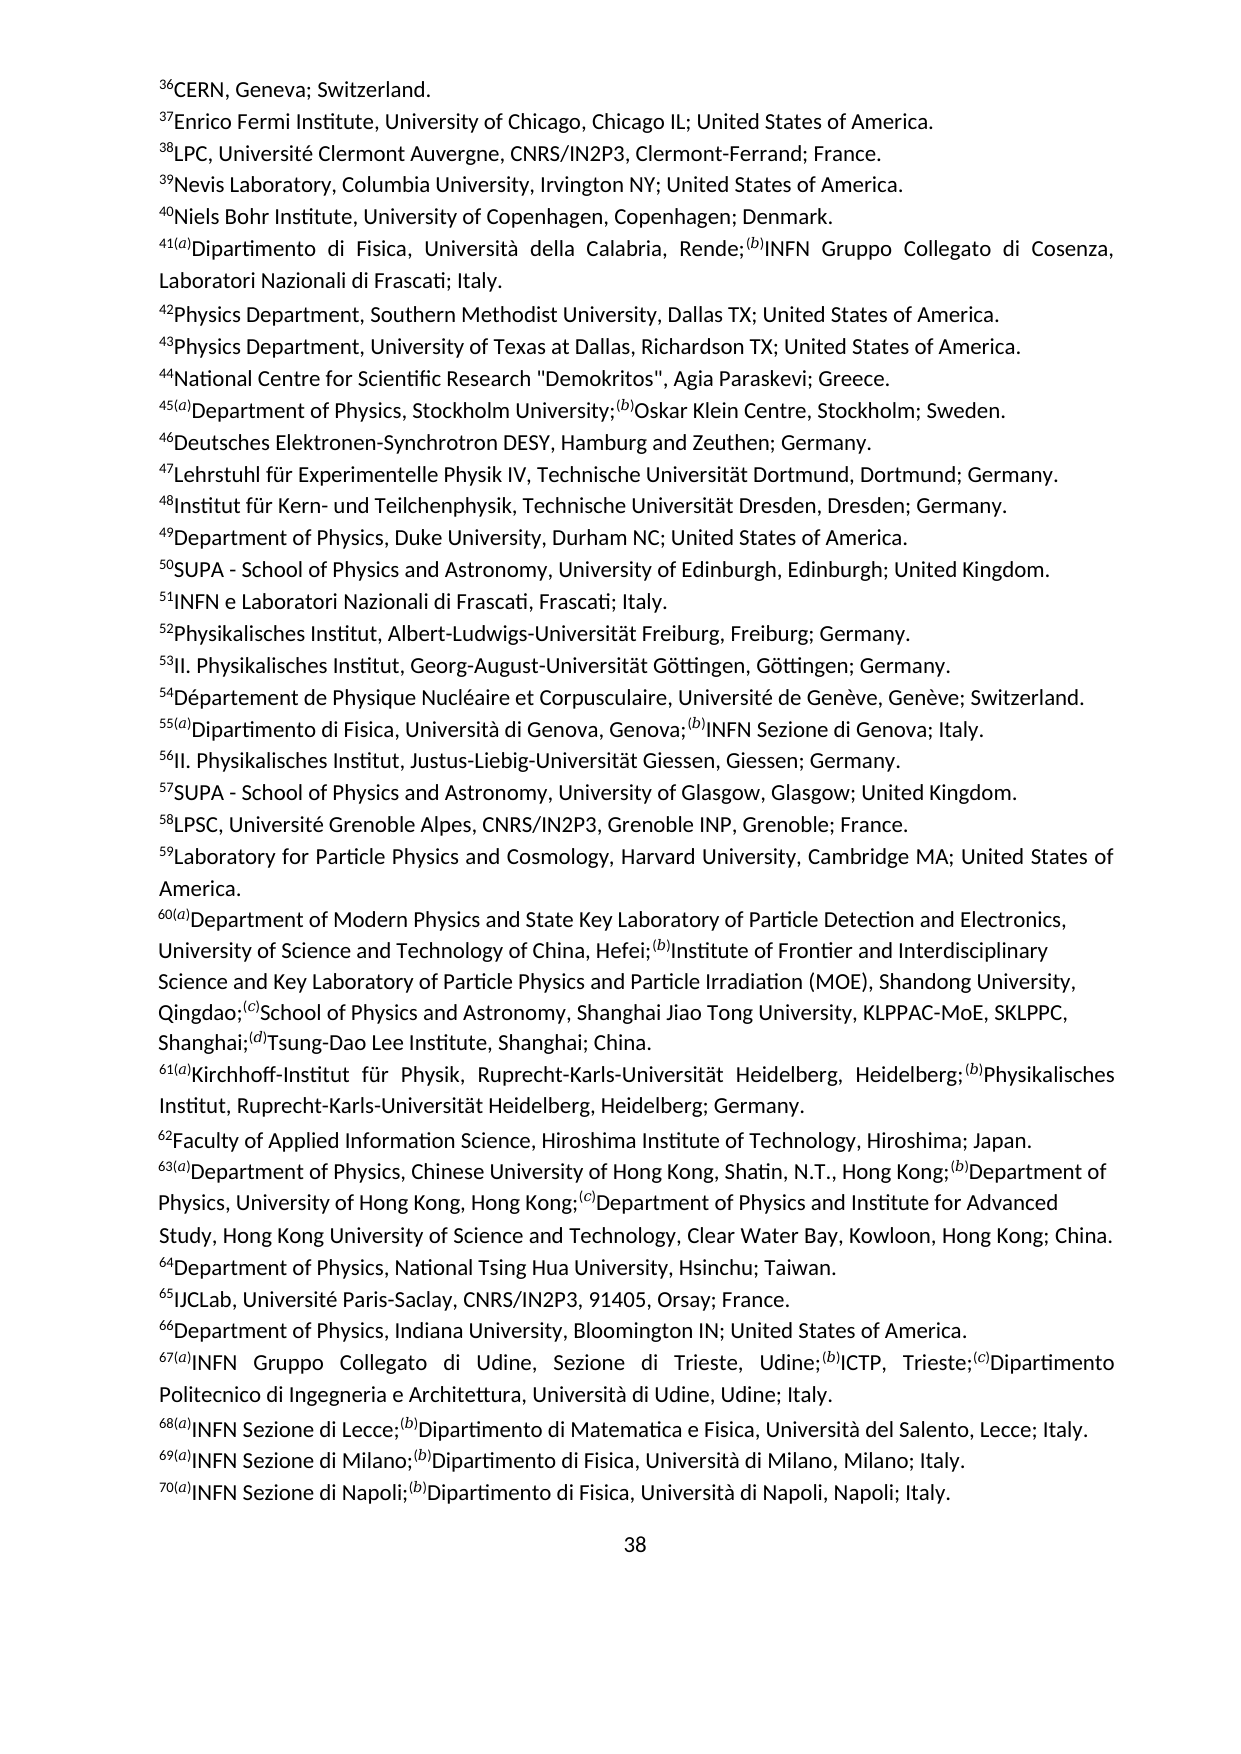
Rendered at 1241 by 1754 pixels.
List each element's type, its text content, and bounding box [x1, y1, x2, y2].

text 56II. Physikalisches Institut, Justus-Liebig-Universität Giessen, Giessen; Germany. [159, 747, 1114, 775]
text 40Niels Bohr Institute, University of Copenhagen, Copenhagen; Denmark. [159, 202, 1114, 231]
text 36CERN, Geneva; Switzerland. [159, 75, 1114, 103]
text 53II. Physikalisches Institut, Georg-August-Universität Göttingen, Göttingen; Germany. [159, 651, 1114, 679]
text 62Faculty of Applied Information Science, Hiroshima Institute of Technology, Hiroshima; Japan. 63(𝑎)Department of Physics, Chinese University of Hong Kong, Shatin, N.T., Hong Kong;(𝑏)Department of Physics, University of Hong Kong, Hong Kong;(𝑐)Department of Physics and Institute for Advanced [158, 1126, 1115, 1216]
text 51INFN e Laboratori Nazionali di Frascati, Frascati; Italy. [159, 587, 1114, 615]
text 66Department of Physics, Indiana University, Bloomington IN; United States of America. [159, 1317, 1114, 1344]
text 70(𝑎)INFN Sezione di Napoli;(𝑏)Dipartimento di Fisica, Università di Napoli, Napoli; Italy. [159, 1478, 1114, 1506]
text 57SUPA - School of Physics and Astronomy, University of Glasgow, Glasgow; United Kingdom. [159, 778, 1114, 807]
text 39Nevis Laboratory, Columbia University, Irvington NY; United States of America. [159, 171, 1114, 199]
text 68(𝑎)INFN Sezione di Lecce;(𝑏)Dipartimento di Matematica e Fisica, Università del Salento, Lecce; Italy. [159, 1415, 1114, 1443]
text 58LPSC, Université Grenoble Alpes, CNRS/IN2P3, Grenoble INP, Grenoble; France. [159, 810, 1114, 838]
text 49Department of Physics, Duke University, Durham NC; United States of America. [159, 523, 1114, 552]
text 65IJCLab, Université Paris-Saclay, CNRS/IN2P3, 91405, Orsay; France. [159, 1285, 1114, 1313]
text 44National Centre for Scientific Research "Demokritos", Agia Paraskevi; Greece. [159, 364, 1114, 392]
text 48Institut für Kern- und Teilchenphysik, Technische Universität Dresden, Dresden; Germany. [159, 492, 1114, 520]
text 50SUPA - School of Physics and Astronomy, University of Edinburgh, Edinburgh; United Kingdom. [159, 555, 1114, 583]
text 37Enrico Fermi Institute, University of Chicago, Chicago IL; United States of America. [159, 107, 1114, 135]
text 47Lehrstuhl für Experimentelle Physik IV, Technische Universität Dortmund, Dortmund; Germany. [159, 460, 1114, 488]
text 67(𝑎)INFN Gruppo Collegato di Udine, Sezione di Trieste, Udine;(𝑏)ICTP, Trieste;(𝑐)Dipartimento Politecnico di Ingegneria e Architettura, Università di Udine, Udine; Italy. [159, 1348, 1114, 1408]
text 60(𝑎)Department of Modern Physics and State Key Laboratory of Particle Detection and Electronics, University of Science and Technology of China, Hefei;(𝑏)Institute of Frontier and Interdisciplinary Science and Key Laboratory of Particle Physics and Particle Irradiation (MOE), Shandong University, Qingdao;(𝑐)School of Physics and Astronomy, Shanghai Jiao Tong University, KLPPAC-MoE, SKLPPC, Shanghai;(𝑑)Tsung-Dao Lee Institute, Shanghai; China. [158, 906, 1115, 1056]
text Study, Hong Kong University of Science and Technology, Clear Water Bay, Kowloon, Hong Kong; China. 64Department of Physics, National Tsing Hua University, Hsinchu; Taiwan. [159, 1221, 1114, 1281]
text 54Département de Physique Nucléaire et Corpusculaire, Université de Genève, Genève; Switzerland. [159, 683, 1114, 711]
text 46Deutsches Elektronen-Synchrotron DESY, Hamburg and Zeuthen; Germany. [159, 428, 1114, 456]
text 69(𝑎)INFN Sezione di Milano;(𝑏)Dipartimento di Fisica, Università di Milano, Milano; Italy. [159, 1447, 1114, 1474]
text 52Physikalisches Institut, Albert-Ludwigs-Universität Freiburg, Freiburg; Germany. [159, 619, 1114, 647]
text 41(𝑎)Dipartimento di Fisica, Università della Calabria, Rende;(𝑏)INFN Gruppo Collegato di Cosenza, Laboratori Nazionali di Frascati; Italy. [159, 234, 1114, 294]
text 43Physics Department, University of Texas at Dallas, Richardson TX; United States of America. [159, 332, 1114, 360]
text 59Laboratory for Particle Physics and Cosmology, Harvard University, Cambridge MA; United States of America. [159, 842, 1114, 902]
text 42Physics Department, Southern Methodist University, Dallas TX; United States of America. [159, 300, 1114, 328]
text 61(𝑎)Kirchhoff-Institut für Physik, Ruprecht-Karls-Universität Heidelberg, Heidelberg;(𝑏)Physikalisches Institut, Ruprecht-Karls-Universität Heidelberg, Heidelberg; Germany. [159, 1060, 1114, 1119]
text 55(𝑎)Dipartimento di Fisica, Università di Genova, Genova;(𝑏)INFN Sezione di Genova; Italy. [159, 715, 1114, 743]
text 38LPC, Université Clermont Auvergne, CNRS/IN2P3, Clermont-Ferrand; France. [159, 139, 1114, 167]
text 45(𝑎)Department of Physics, Stockholm University;(𝑏)Oskar Klein Centre, Stockholm; Sweden. [159, 396, 1114, 424]
